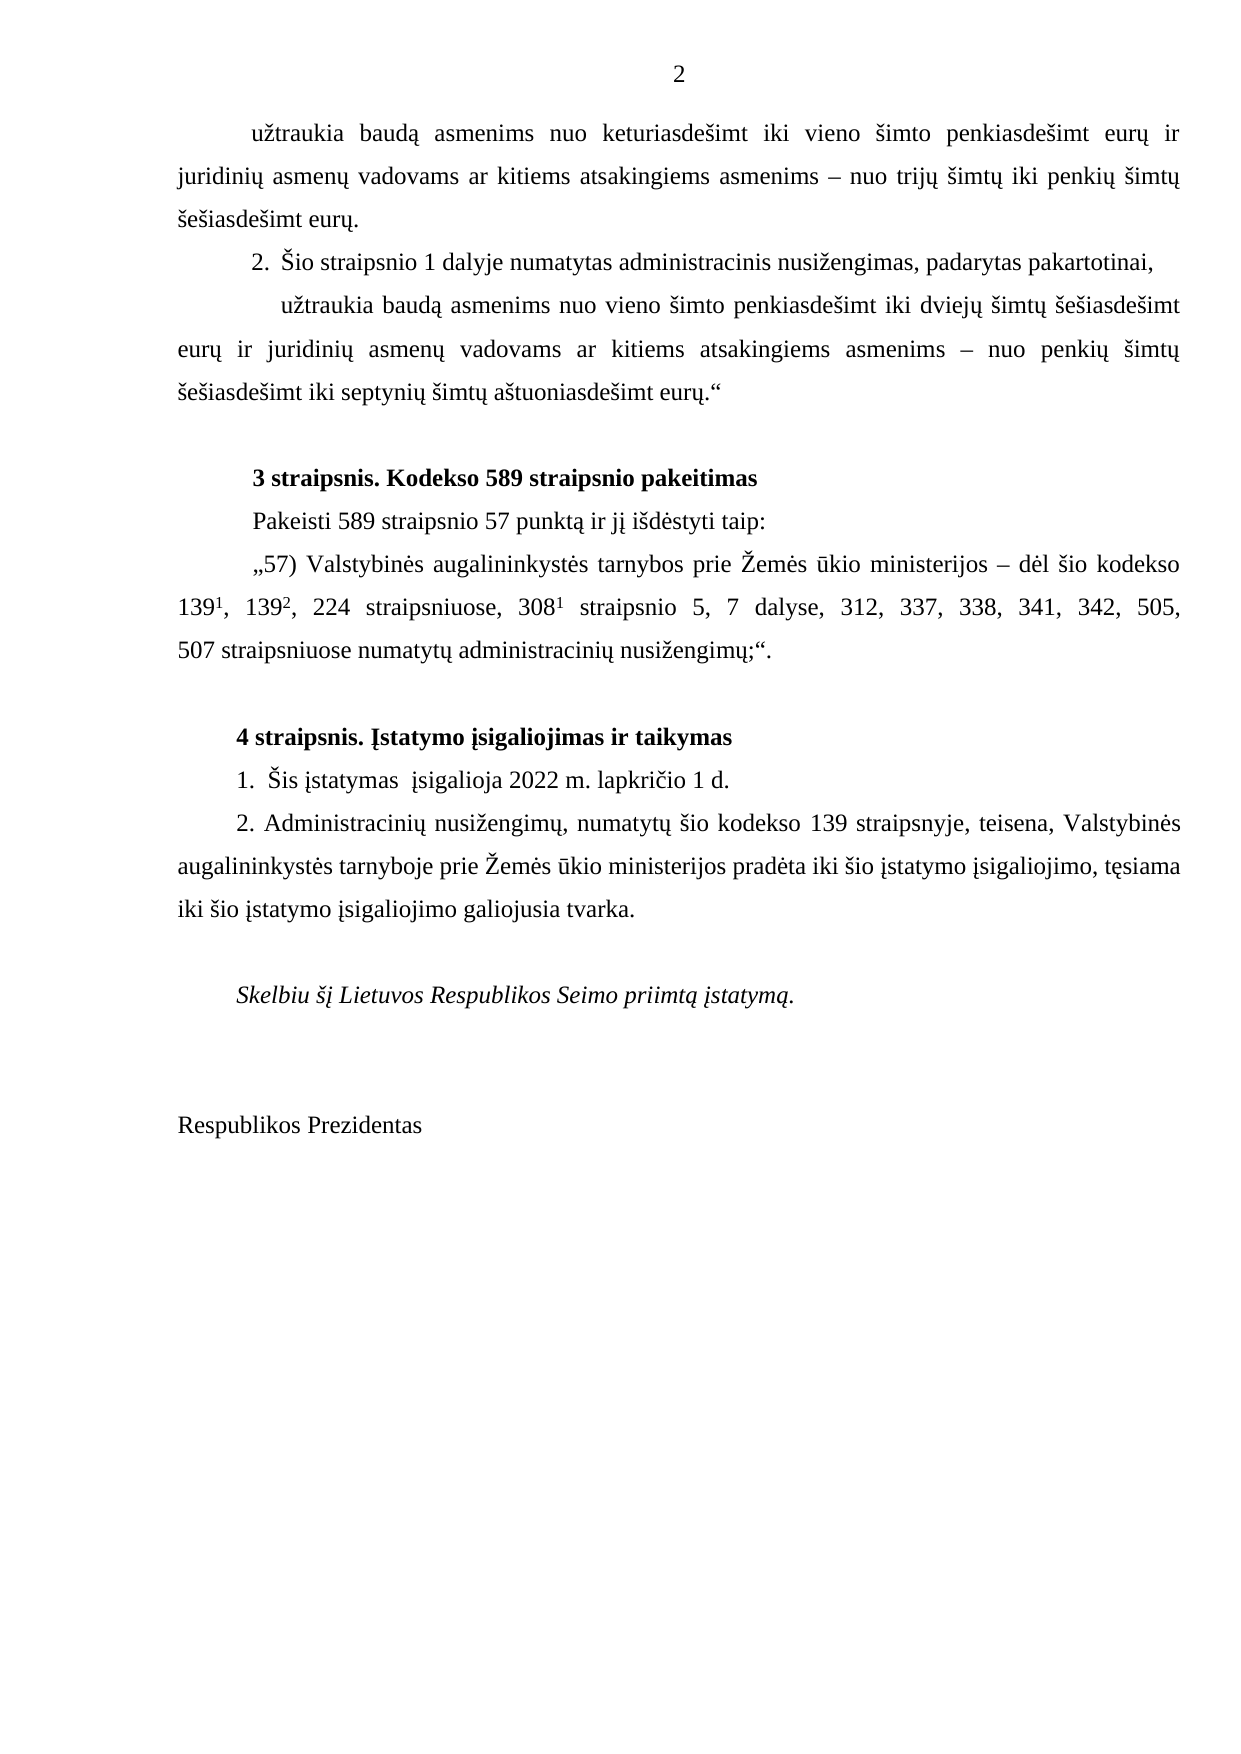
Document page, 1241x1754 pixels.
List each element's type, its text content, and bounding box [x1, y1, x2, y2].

text 3 straipsnis. Kodekso 589 straipsnio pakeitimas [177, 463, 1181, 492]
text 4 straipsnis. Įstatymo įsigaliojimas ir taikymas [177, 722, 1181, 751]
text „57) Valstybinės augalininkystės tarnybos prie Žemės ūkio ministerijos – dėl šio kodekso 1391, 1392, 224 straipsniuose, 3081 straipsnio 5, 7 dalyse, 312, 337, 338, 341, 342, 505, 507 straipsniuose numatytų administracinių nusižengimų;“. [177, 549, 1181, 664]
text 2. Administracinių nusižengimų, numatytų šio kodekso 139 straipsnyje, teisena, Valstybinės augalininkystės tarnyboje prie Žemės ūkio ministerijos pradėta iki šio įstatymo įsigaliojimo, tęsiama iki šio įstatymo įsigaliojimo galiojusia tvarka. [177, 808, 1181, 923]
text Pakeisti 589 straipsnio 57 punktą ir jį išdėstyti taip: [177, 506, 1181, 535]
text Respublikos Prezidentas [177, 1110, 1181, 1139]
text Skelbiu šį Lietuvos Respublikos Seimo priimtą įstatymą. [177, 981, 1181, 1009]
text 2. Šio straipsnio 1 dalyje numatytas administracinis nusižengimas, padarytas pakartotinai, [251, 247, 1181, 276]
text 1. Šis įstatymas įsigalioja 2022 m. lapkričio 1 d. [177, 765, 1181, 794]
text užtraukia baudą asmenims nuo vieno šimto penkiasdešimt iki dviejų šimtų šešiasdešimt eurų ir juridinių asmenų vadovams ar kitiems atsakingiems asmenims – nuo penkių šimtų šešiasdešimt iki septynių šimtų aštuoniasdešimt eurų.“ [177, 291, 1181, 406]
text užtraukia baudą asmenims nuo keturiasdešimt iki vieno šimto penkiasdešimt eurų ir juridinių asmenų vadovams ar kitiems atsakingiems asmenims – nuo trijų šimtų iki penkių šimtų šešiasdešimt eurų. [177, 118, 1181, 233]
